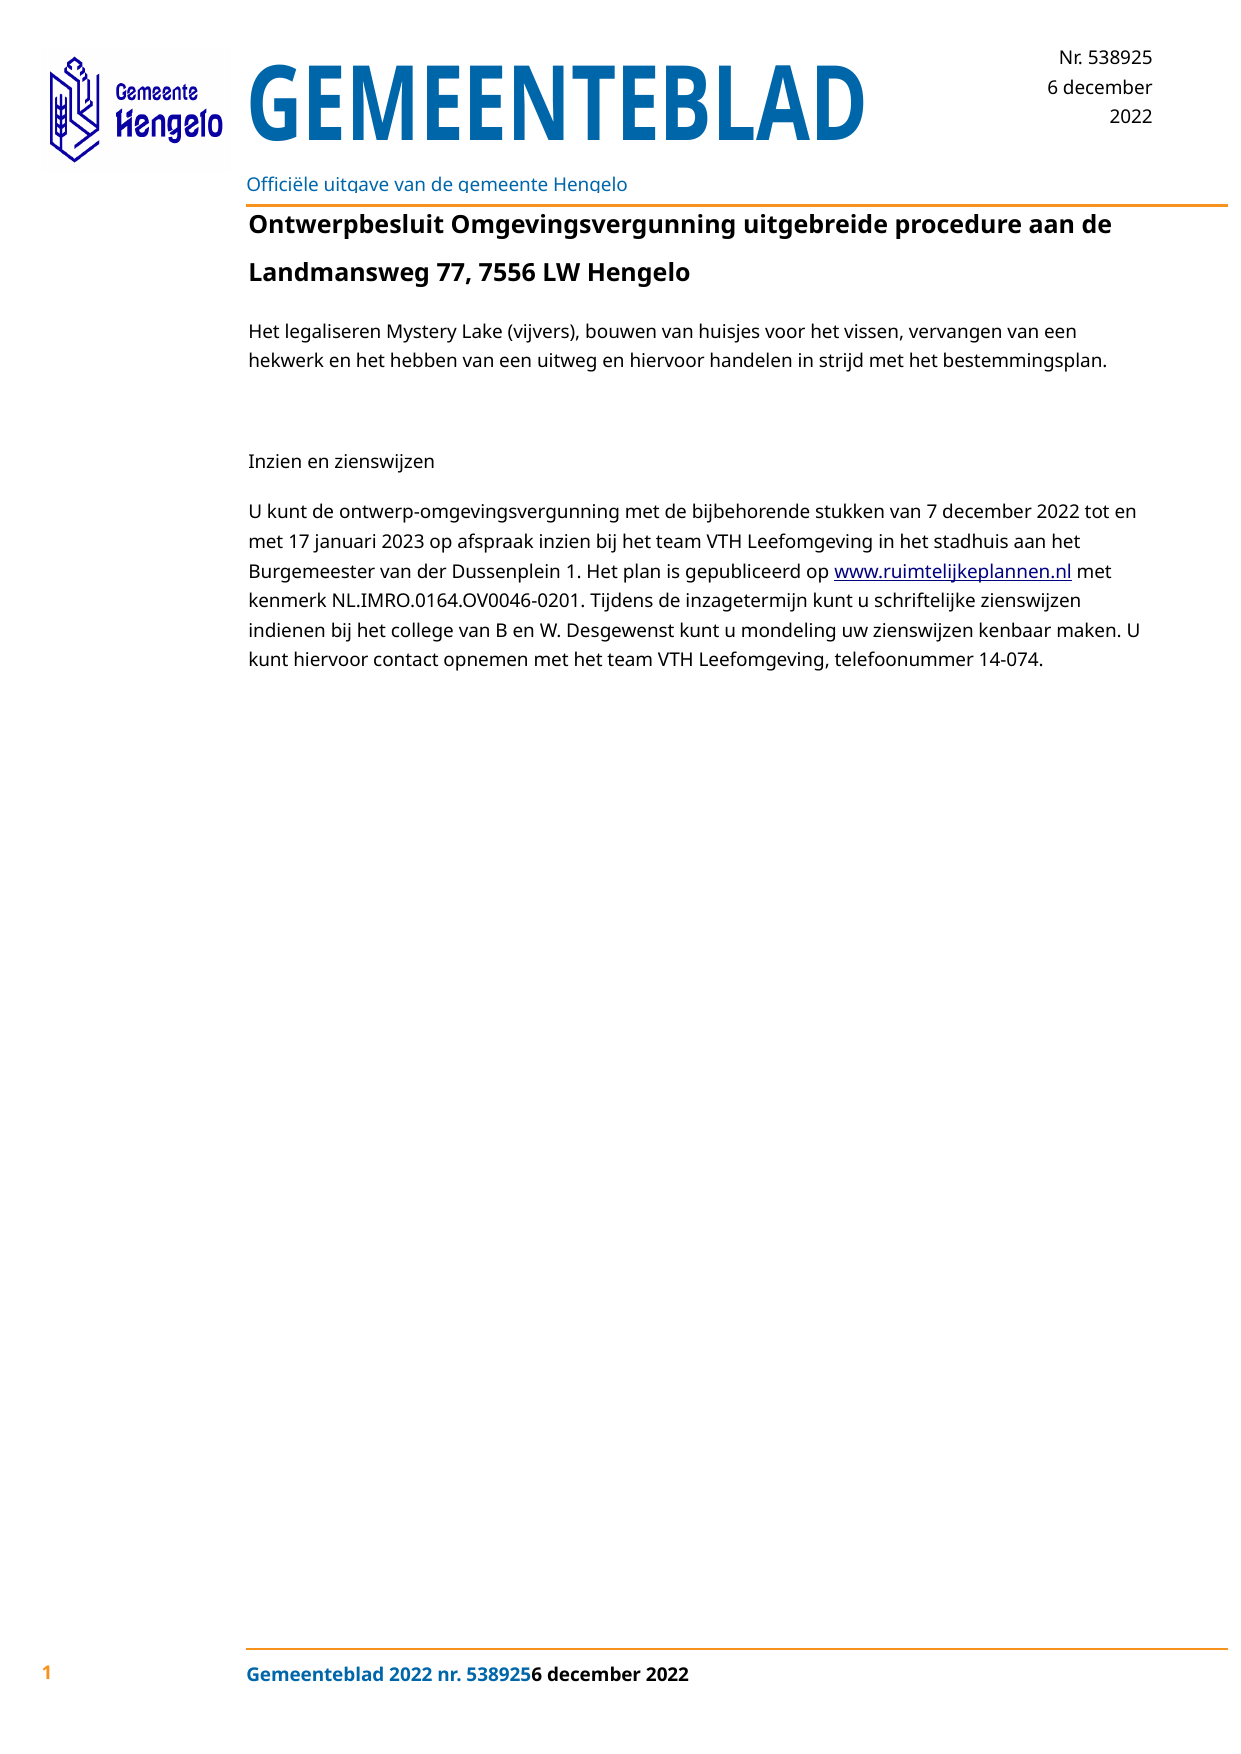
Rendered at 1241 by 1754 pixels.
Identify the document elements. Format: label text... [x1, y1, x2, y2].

text Het legaliseren Mystery Lake (vijvers), bouwen van huisjes voor het vissen, vervangen van een hekwerk en het hebben van een uitweg en hiervoor handelen in strijd met het bestemmingsplan. [248, 318, 1152, 373]
picture [41, 47, 231, 172]
text Inzien en zienswijzen [248, 448, 1152, 474]
text Ontwerpbesluit Omgevingsvergunning uitgebreide procedure aan de Landmansweg 77, 7556 LW Hengelo [248, 207, 1152, 288]
text U kunt de ontwerp-omgevingsvergunning met de bijbehorende stukken van 7 december 2022 tot en met 17 januari 2023 op afspraak inzien bij het team VTH Leefomgeving in het stadhuis aan het Burgemeester van der Dussenplein 1. Het plan is gepubliceerd op www.ruimtelijkeplannen.nl met kenmerk NL.IMRO.0164.OV0046-0201. Tijdens de inzagetermijn kunt u schriftelijke zienswijzen indienen bij het college van B en W. Desgewenst kunt u mondeling uw zienswijzen kenbaar maken. U kunt hiervoor contact opnemen met het team VTH Leefomgeving, telefoonummer 14-074. [248, 499, 1152, 672]
